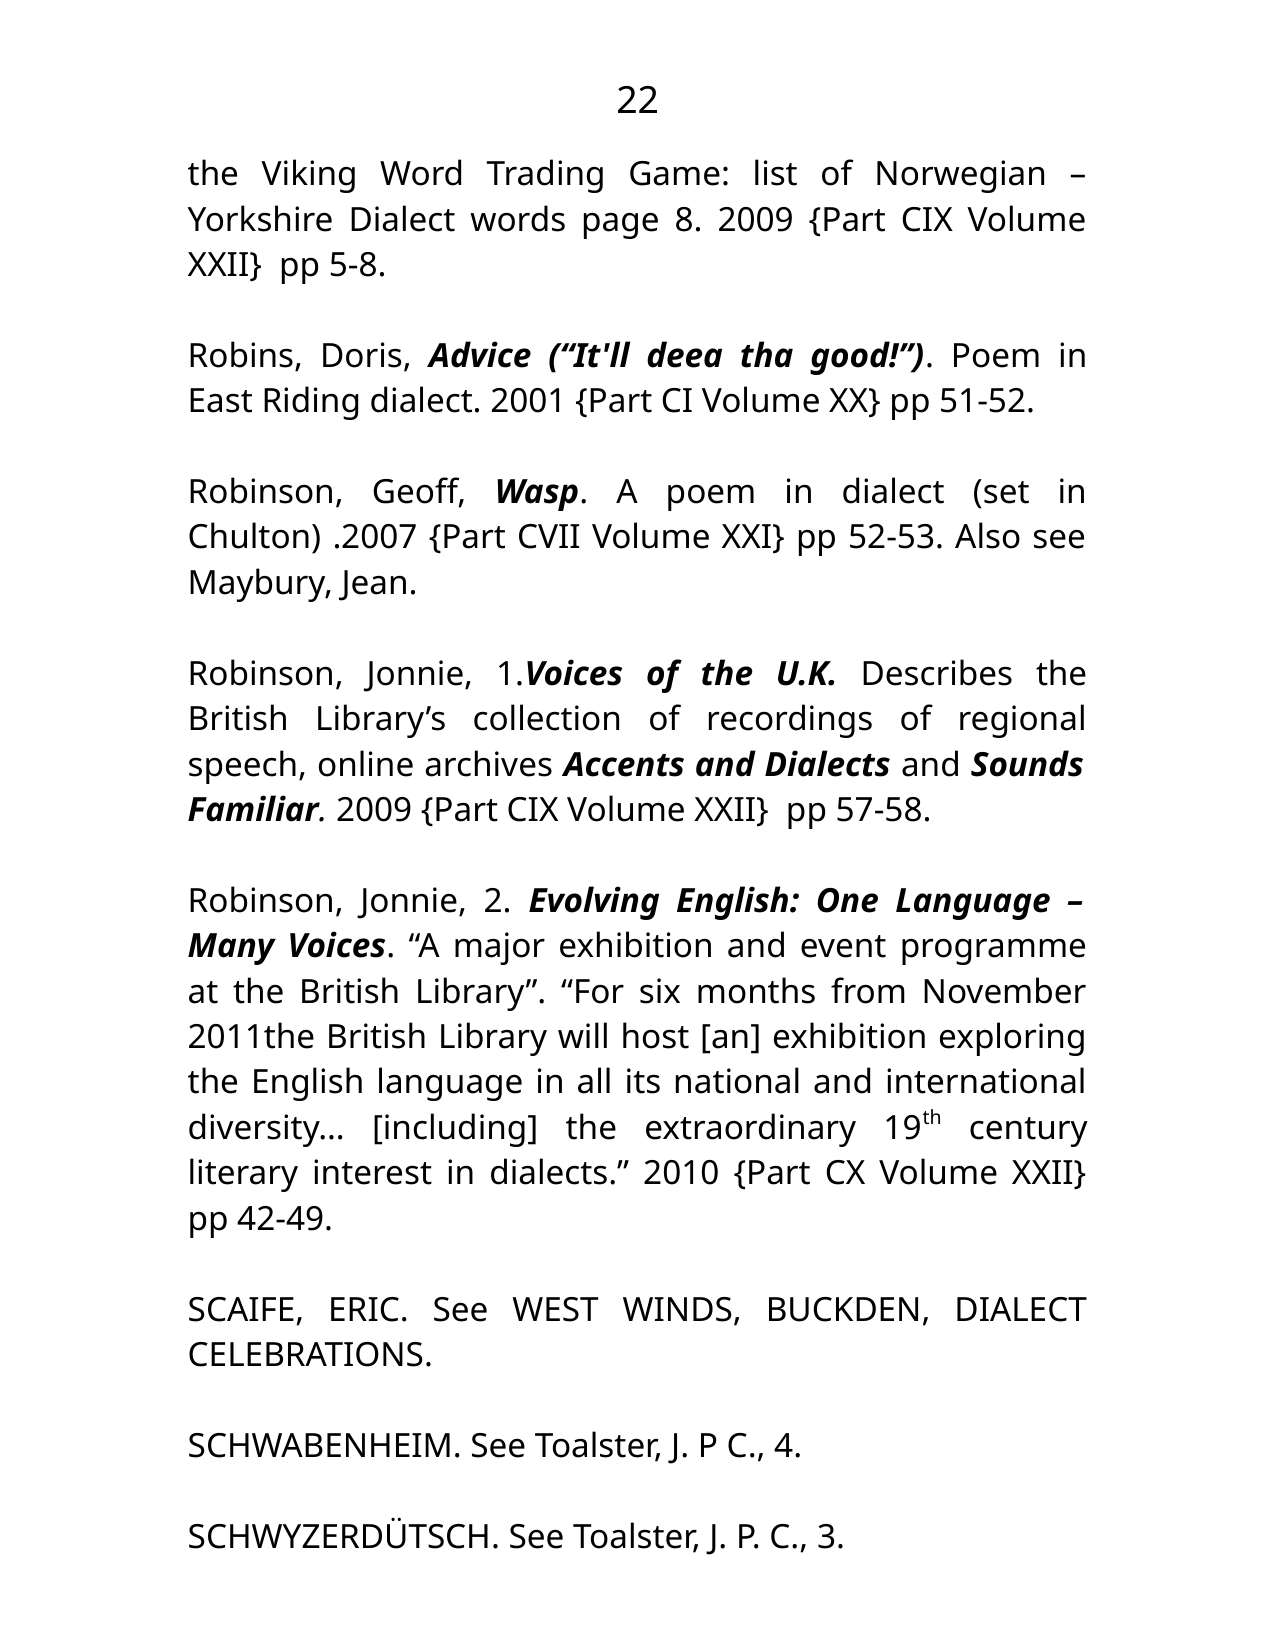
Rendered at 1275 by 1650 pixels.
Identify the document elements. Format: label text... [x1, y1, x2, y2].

text SCHWABENHEIM. See Toalster, J. P C., 4. [187, 1422, 1087, 1467]
text Robinson, Geoff, Wasp. A poem in dialect (set in Chulton) .2007 {Part CVII Volume XXI} pp 52-53. Also see Maybury, Jean. [187, 468, 1087, 604]
text SCAIFE, ERIC. See WEST WINDS, BUCKDEN, DIALECT CELEBRATIONS. [187, 1285, 1087, 1376]
text Robins, Doris, Advice (“It'll deea tha good!”). Poem in East Riding dialect. 2001 {Part CI Volume XX} pp 51-52. [187, 332, 1087, 422]
text SCHWYZERDÜTSCH. See Toalster, J. P. C., 3. [187, 1512, 1087, 1558]
text the Viking Word Trading Game: list of Norwegian – Yorkshire Dialect words page 8. 2009 {Part CIX Volume XXII} pp 5-8. [187, 150, 1087, 286]
text Robinson, Jonnie, 1.Voices of the U.K. Describes the British Library’s collection of recordings of regional speech, online archives Accents and Dialects and Sounds Familiar. 2009 {Part CIX Volume XXII} pp 57-58. [187, 649, 1087, 831]
text Robinson, Jonnie, 2. Evolving English: One Language – Many Voices. “A major exhibition and event programme at the British Library”. “For six months from November 2011the British Library will host [an] exhibition exploring the English language in all its national and international diversity… [including] the extraordinary 19th century literary interest in dialects.” 2010 {Part CX Volume XXII} pp 42-49. [187, 877, 1087, 1240]
